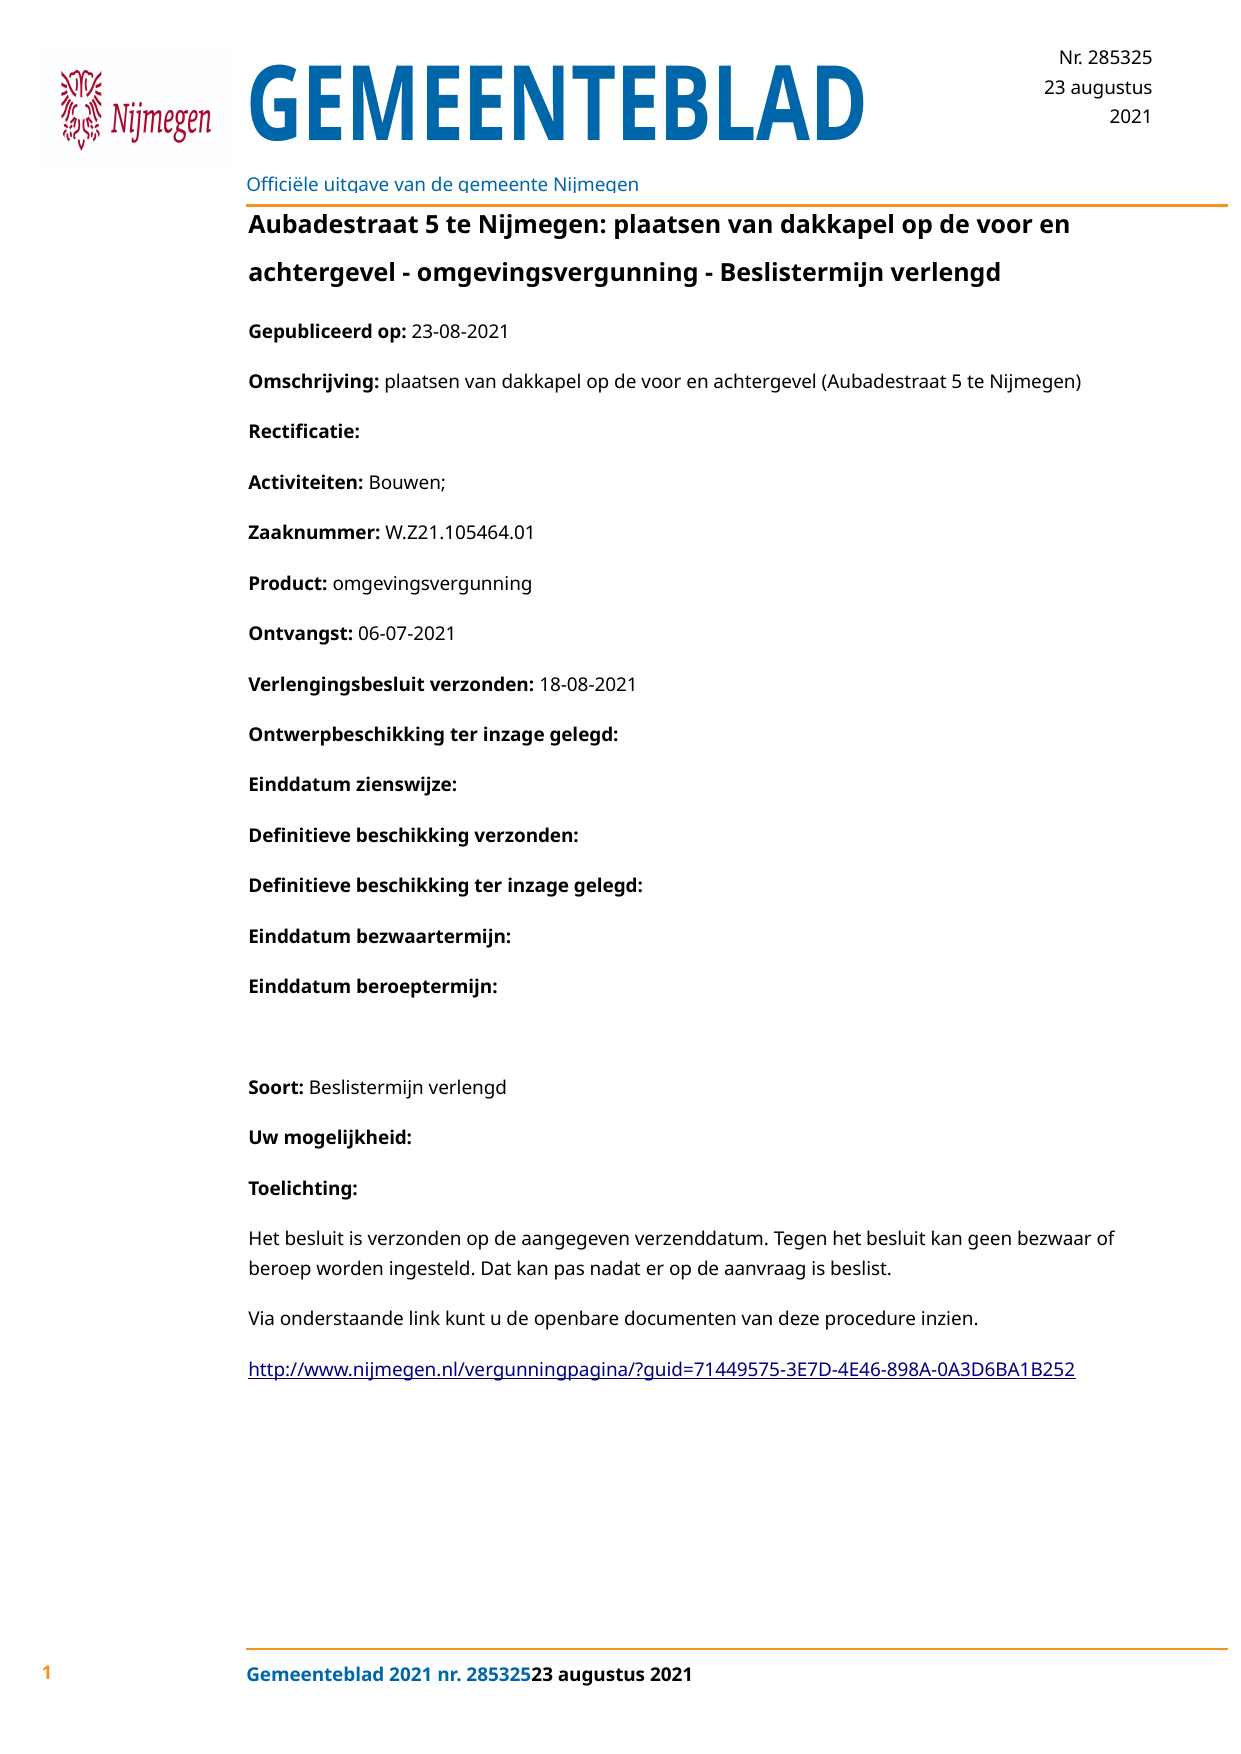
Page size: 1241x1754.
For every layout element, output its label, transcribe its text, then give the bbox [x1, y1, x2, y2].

text Via onderstaande link kunt u de openbare documenten van deze procedure inzien. [248, 1305, 1152, 1331]
text Einddatum beroeptermijn: [248, 973, 1152, 999]
text Omschrijving: plaatsen van dakkapel op de voor en achtergevel (Aubadestraat 5 te Nijmegen) [248, 368, 1152, 394]
text Definitieve beschikking verzonden: [248, 822, 1152, 848]
text Verlengingsbesluit verzonden: 18-08-2021 [248, 671, 1152, 697]
text Rectificatie: [248, 419, 1152, 444]
text Zaaknummer: W.Z21.105464.01 [248, 519, 1152, 545]
text Het besluit is verzonden op de aangegeven verzenddatum. Tegen het besluit kan geen bezwaar of beroep worden ingesteld. Dat kan pas nadat er op de aanvraag is beslist. [248, 1225, 1152, 1281]
text http://www.nijmegen.nl/vergunningpagina/?guid=71449575-3E7D-4E46-898A-0A3D6BA1B252 [248, 1356, 1152, 1382]
text Toelichting: [248, 1175, 1152, 1201]
text Ontwerpbeschikking ter inzage gelegd: [248, 721, 1152, 747]
text Ontvangst: 06-07-2021 [248, 620, 1152, 646]
text Einddatum bezwaartermijn: [248, 923, 1152, 949]
text Aubadestraat 5 te Nijmegen: plaatsen van dakkapel op de voor en achtergevel - omgevingsvergunning - Beslistermijn verlengd [248, 207, 1152, 288]
text Product: omgevingsvergunning [248, 570, 1152, 596]
text Activiteiten: Bouwen; [248, 469, 1152, 495]
picture [41, 47, 231, 172]
text Gepubliceerd op: 23-08-2021 [248, 318, 1152, 344]
text Definitieve beschikking ter inzage gelegd: [248, 872, 1152, 898]
text Einddatum zienswijze: [248, 772, 1152, 797]
text Uw mogelijkheid: [248, 1124, 1152, 1150]
text Soort: Beslistermijn verlengd [248, 1074, 1152, 1100]
